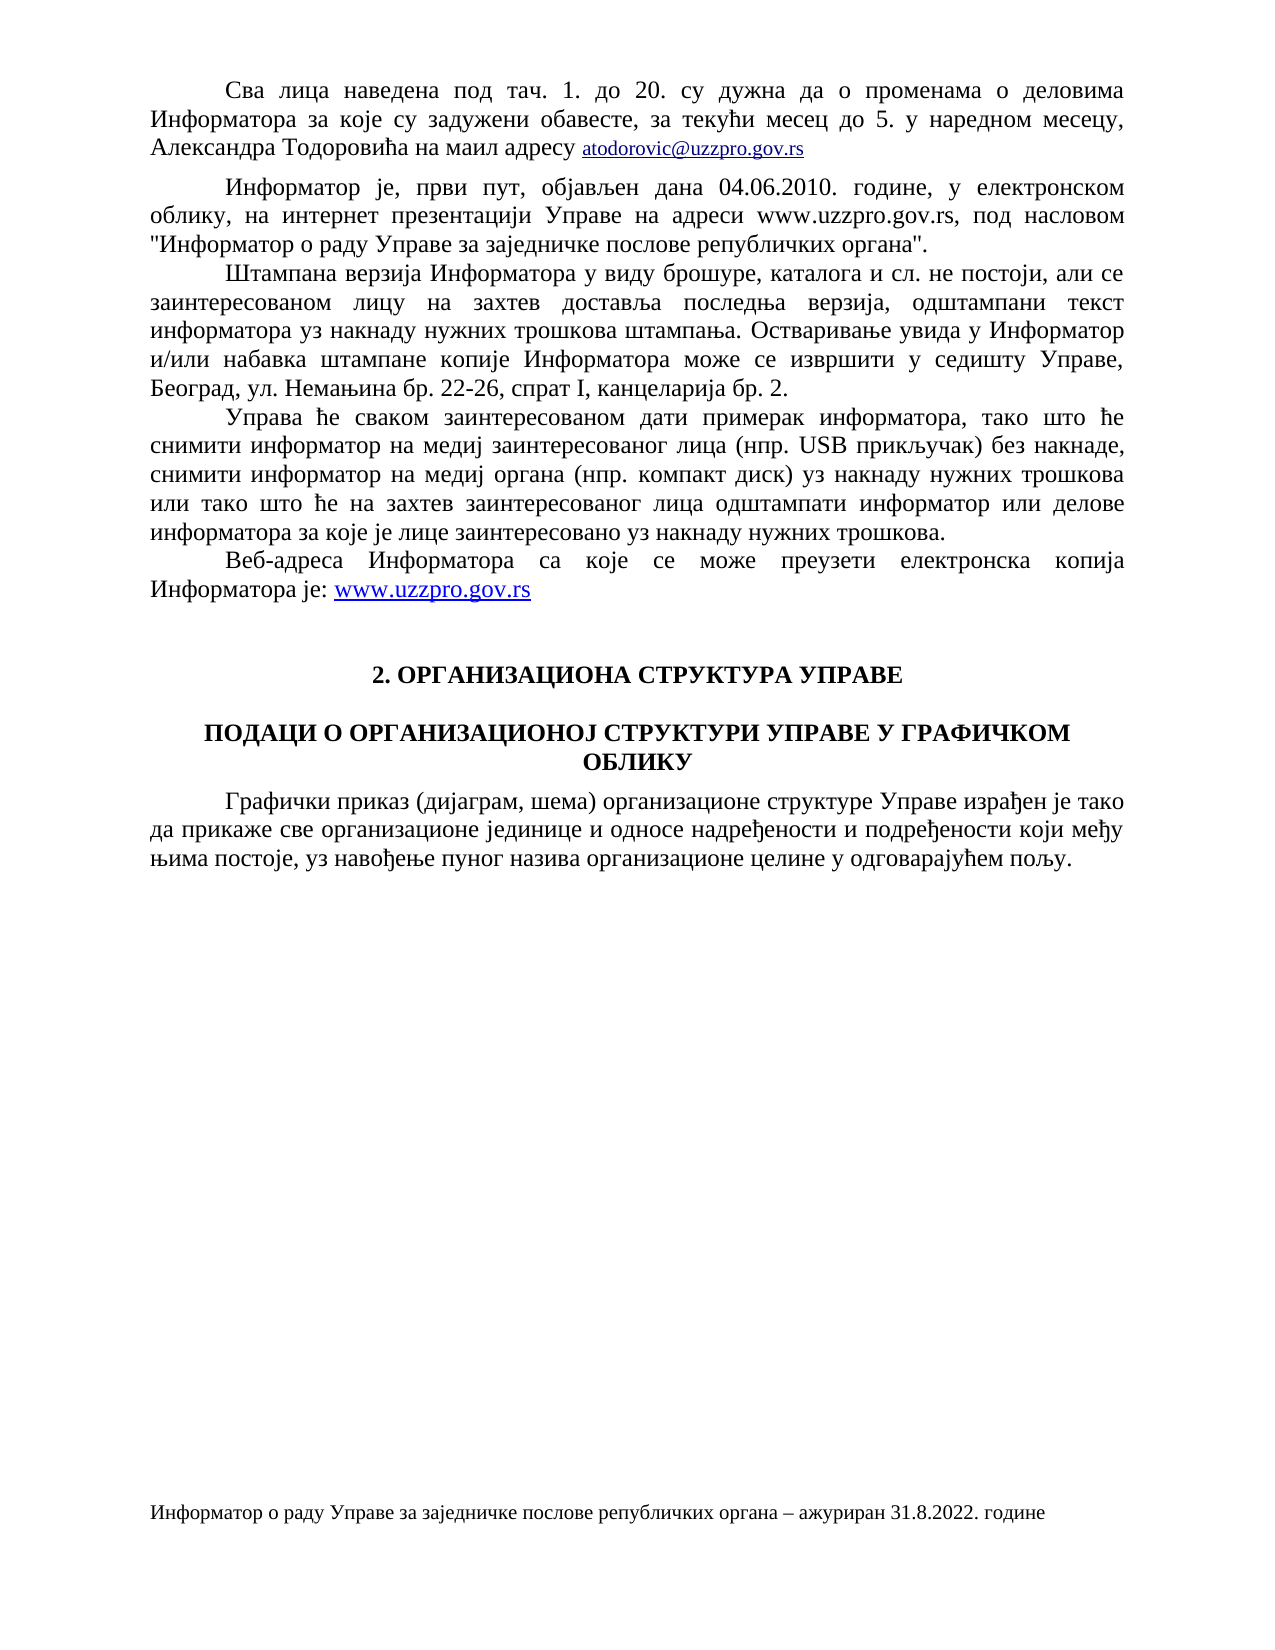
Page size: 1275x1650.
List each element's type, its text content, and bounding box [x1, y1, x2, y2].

text Графички приказ (дијаграм, шема) организационе структуре Управе израђен је тако да прикаже све организационе јединице и односе надређености и подређености који међу њима постоје, уз навођење пуног назива организационе целине у одговарајућем пољу. [150, 786, 1125, 872]
text Веб-адреса Информатора са које се може преузети електронска копија Информатора је: www.uzzpro.gov.rs [150, 545, 1125, 603]
text Управа ће сваком заинтересованом дати примерак информатора, тако што ће снимити информатор на медиј заинтересованог лица (нпр. USB прикључак) без накнаде, снимити информатор на медиј органа (нпр. компакт диск) уз накнаду нужних трошкова или тако што ће на захтев заинтересованог лица одштампати информатор или делове информатора за које је лице заинтересовано уз накнаду нужних трошкова. [150, 402, 1125, 545]
text Штампана верзија Информатора у виду брошуре, каталога и сл. не постоји, али се заинтересованом лицу на захтев доставља последња верзија, одштампани текст информатора уз накнаду нужних трошкова штампања. Остваривање увида у Информатор и/или набавка штампане копије Информатора може се извршити у седишту Управе, Београд, ул. Немањина бр. 22-26, спрат I, канцеларија бр. 2. [150, 258, 1125, 402]
text Информатор је, први пут, објављен дана 04.06.2010. године, у електронском облику, на интернет презентацији Управе на адреси www.uzzpro.gov.rs, под насловом ''Информатор о раду Управе за заједничке послове републичких органа''. [150, 172, 1125, 258]
text ПОДАЦИ О ОРГАНИЗАЦИОНОЈ СТРУКТУРИ УПРАВЕ У ГРАФИЧКОМ ОБЛИКУ [150, 718, 1125, 775]
text Сва лица наведена под тач. 1. до 20. су дужна да о променама о деловима Информатора за које су задужени обавесте, за текући месец до 5. у наредном месецу, Александра Тодоровића на маил адресу atodorovic@uzzpro.gov.rs [150, 75, 1125, 161]
text 2. ОРГАНИЗАЦИОНА СТРУКТУРА УПРАВЕ [150, 660, 1125, 689]
